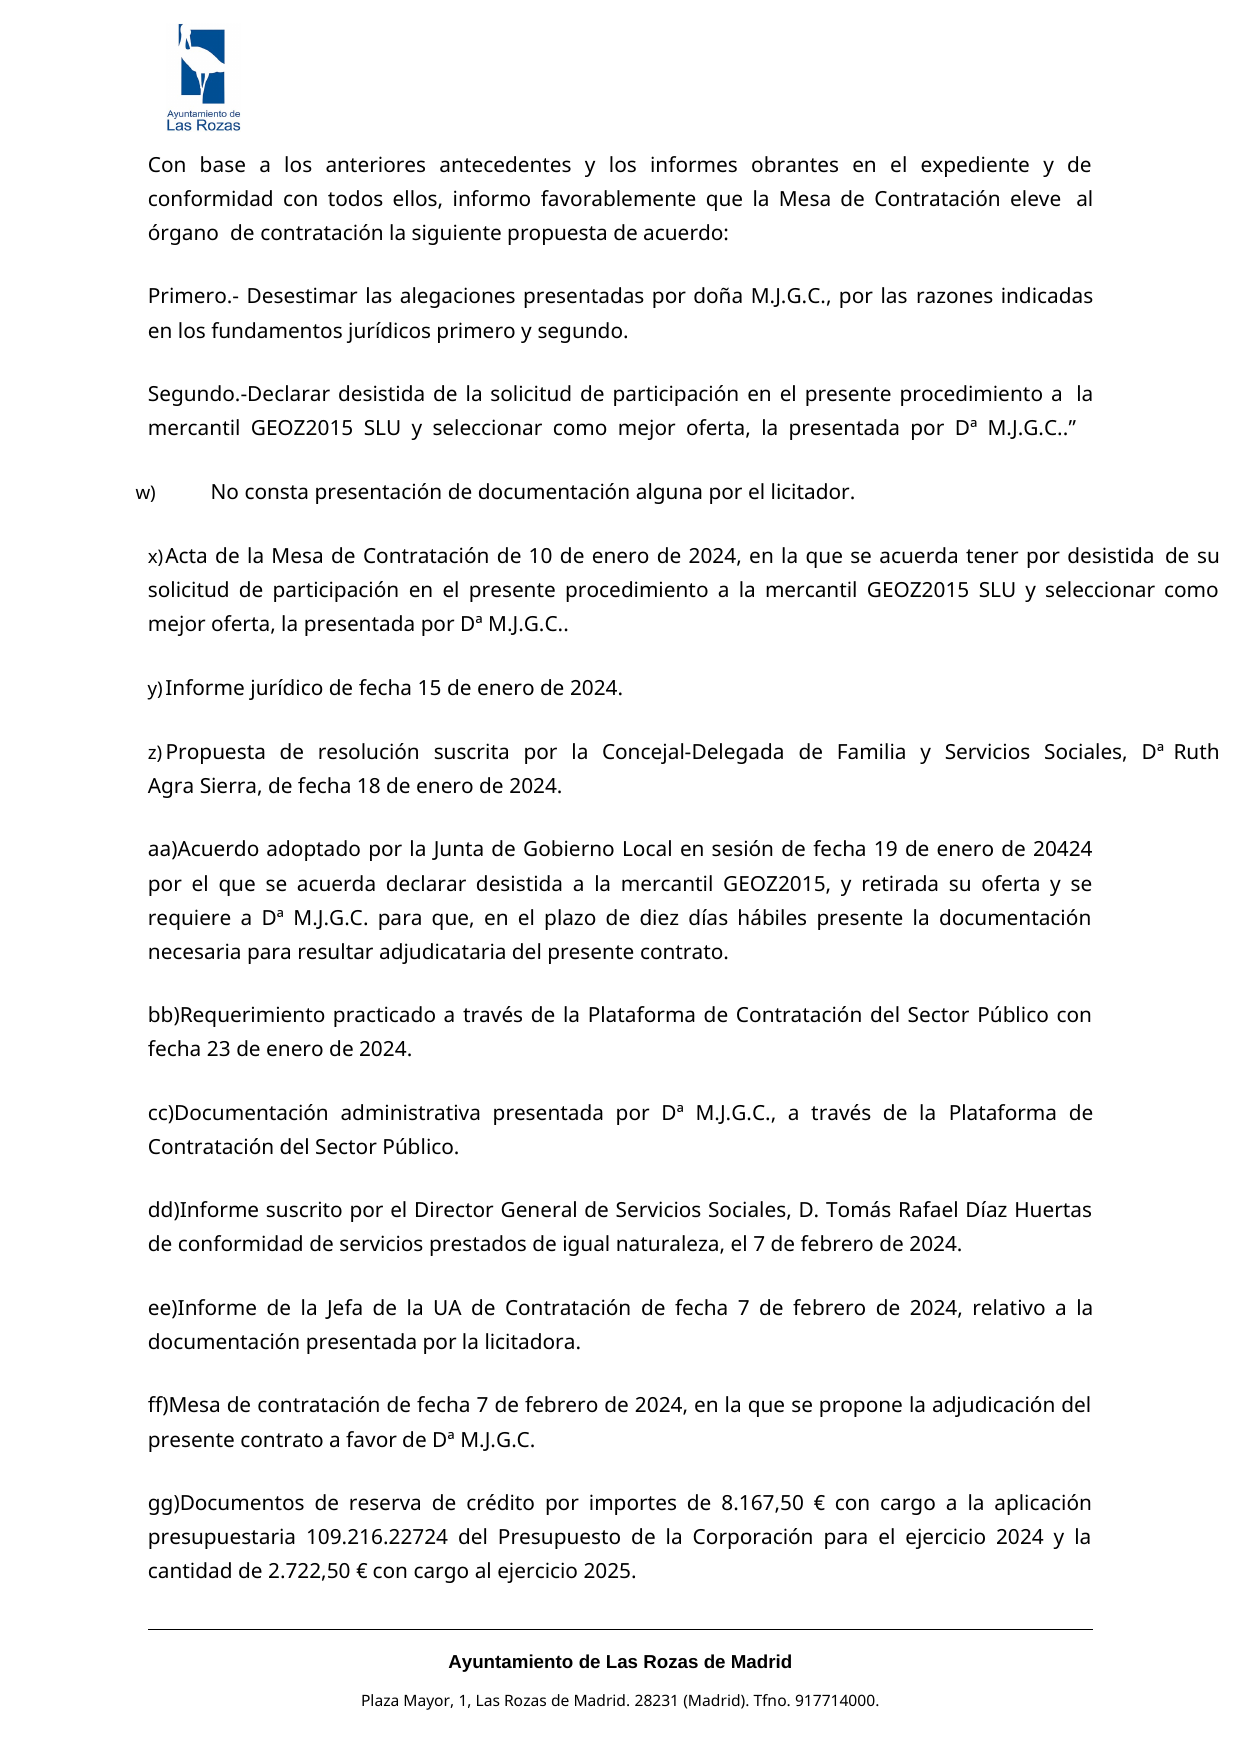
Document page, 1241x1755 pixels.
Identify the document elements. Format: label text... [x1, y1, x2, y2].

list Acta de la Mesa de Contratación de 10 de enero de 2024, en la que se acuerda tener por desistida de su solicitud de participación en el presente procedimiento a la mercantil GEOZ2015 SLU y seleccionar como mejor oferta, la presentada por Dª M.J.G.C.. [148, 541, 1220, 638]
text bb)Requerimiento practicado a través de la Plataforma de Contratación del Sector Público con fecha 23 de enero de 2024. [148, 1000, 1093, 1063]
text Con base a los anteriores antecedentes y los informes obrantes en el expediente y de conformidad con todos ellos, informo favorablemente que la Mesa de Contratación eleve al órgano de contratación la siguiente propuesta de acuerdo: [148, 150, 1093, 247]
text gg)Documentos de reserva de crédito por importes de 8.167,50 € con cargo a la aplicación presupuestaria 109.216.22724 del Presupuesto de la Corporación para el ejercicio 2024 y la cantidad de 2.722,50 € con cargo al ejercicio 2025. [148, 1488, 1093, 1585]
text Segundo.-Declarar desistida de la solicitud de participación en el presente procedimiento a la mercantil GEOZ2015 SLU y seleccionar como mejor oferta, la presentada por Dª M.J.G.C..” [148, 379, 1093, 442]
text ee)Informe de la Jefa de la UA de Contratación de fecha 7 de febrero de 2024, relativo a la documentación presentada por la licitadora. [148, 1293, 1093, 1356]
text ff)Mesa de contratación de fecha 7 de febrero de 2024, en la que se propone la adjudicación del presente contrato a favor de Dª M.J.G.C. [148, 1391, 1093, 1453]
list Propuesta de resolución suscrita por la Concejal-Delegada de Familia y Servicios Sociales, Dª Ruth Agra Sierra, de fecha 18 de enero de 2024. [148, 737, 1220, 799]
text Primero.- Desestimar las alegaciones presentadas por doña M.J.G.C., por las razones indicadas en los fundamentos jurídicos primero y segundo. [148, 282, 1093, 344]
text aa)Acuerdo adoptado por la Junta de Gobierno Local en sesión de fecha 19 de enero de 20424 por el que se acuerda declarar desistida a la mercantil GEOZ2015, y retirada su oferta y se requiere a Dª M.J.G.C. para que, en el plazo de diez días hábiles presente la documentación necesaria para resultar adjudicataria del presente contrato. [148, 834, 1093, 965]
text dd)Informe suscrito por el Director General de Servicios Sociales, D. Tomás Rafael Díaz Huertas de conformidad de servicios prestados de igual naturaleza, el 7 de febrero de 2024. [148, 1196, 1093, 1258]
list No consta presentación de documentación alguna por el licitador. [135, 477, 1220, 505]
text cc)Documentación administrativa presentada por Dª M.J.G.C., a través de la Plataforma de Contratación del Sector Público. [148, 1098, 1093, 1160]
list Informe jurídico de fecha 15 de enero de 2024. [147, 673, 1220, 701]
